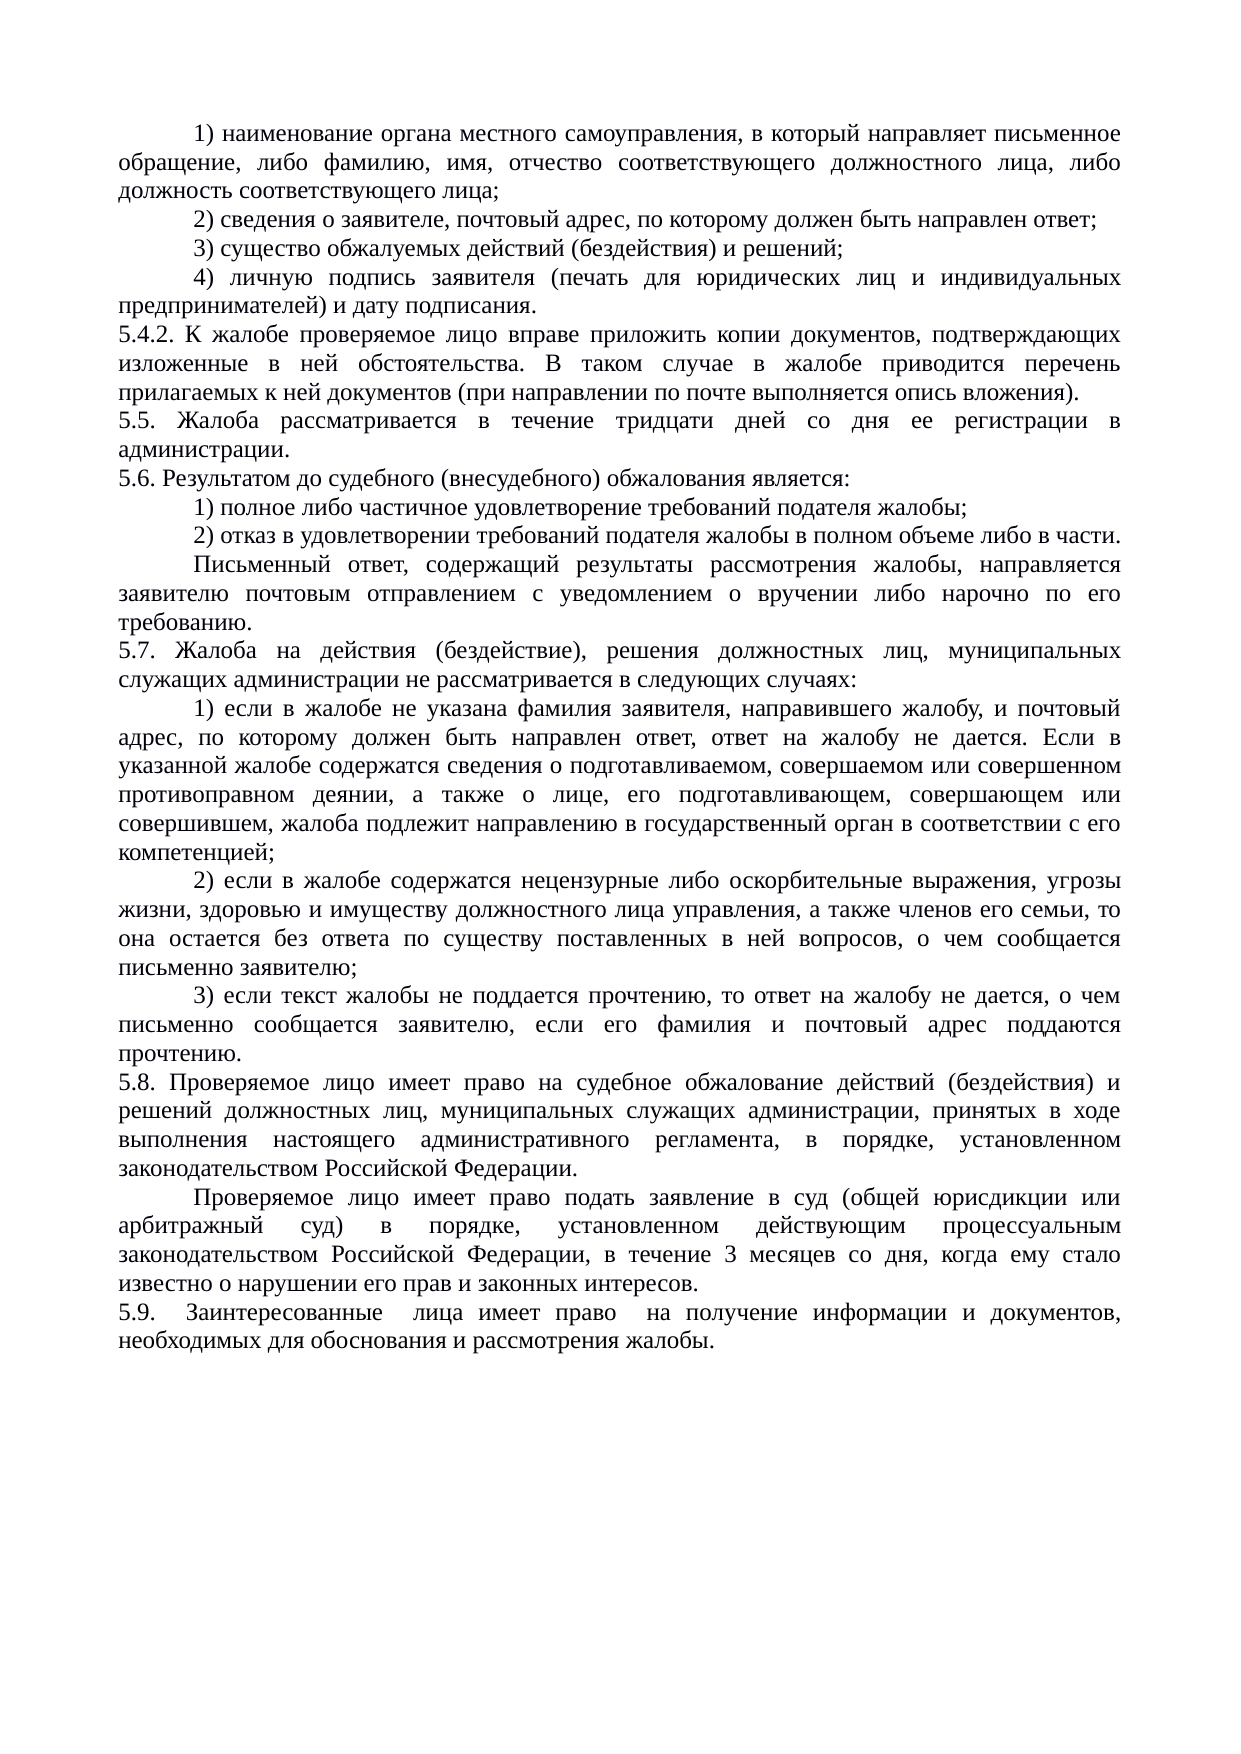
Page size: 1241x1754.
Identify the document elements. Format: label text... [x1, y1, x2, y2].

text 2) отказ в удовлетворении требований подателя жалобы в полном объеме либо в части. [118, 521, 1122, 549]
text 1) наименование органа местного самоуправления, в который направляет письменное обращение, либо фамилию, имя, отчество соответствующего должностного лица, либо должность соответствующего лица; [118, 118, 1122, 204]
text Проверяемое лицо имеет право подать заявление в суд (общей юрисдикции или арбитражный суд) в порядке, установленном действующим процессуальным законодательством Российской Федерации, в течение 3 месяцев со дня, когда ему стало известно о нарушении его прав и законных интересов. [118, 1182, 1122, 1297]
text 5.9. Заинтересованные лица имеет право на получение информации и документов, необходимых для обоснования и рассмотрения жалобы. [118, 1297, 1122, 1354]
text Письменный ответ, содержащий результаты рассмотрения жалобы, направляется заявителю почтовым отправлением с уведомлением о вручении либо нарочно по его требованию. [118, 549, 1122, 636]
text 2) сведения о заявителе, почтовый адрес, по которому должен быть направлен ответ; [118, 204, 1122, 233]
text 3) если текст жалобы не поддается прочтению, то ответ на жалобу не дается, о чем письменно сообщается заявителю, если его фамилия и почтовый адрес поддаются прочтению. [118, 981, 1122, 1067]
text 2) если в жалобе содержатся нецензурные либо оскорбительные выражения, угрозы жизни, здоровью и имуществу должностного лица управления, а также членов его семьи, то она остается без ответа по существу поставленных в ней вопросов, о чем сообщается письменно заявителю; [118, 866, 1122, 981]
text 3) существо обжалуемых действий (бездействия) и решений; [118, 233, 1122, 262]
text 5.5. Жалоба рассматривается в течение тридцати дней со дня ее регистрации в администрации. [118, 406, 1122, 463]
text 1) полное либо частичное удовлетворение требований подателя жалобы; [118, 492, 1122, 521]
text 5.8. Проверяемое лицо имеет право на судебное обжалование действий (бездействия) и решений должностных лиц, муниципальных служащих администрации, принятых в ходе выполнения настоящего административного регламента, в порядке, установленном законодательством Российской Федерации. [118, 1067, 1122, 1182]
text 5.6. Результатом до судебного (внесудебного) обжалования является: [118, 463, 1122, 492]
text 1) если в жалобе не указана фамилия заявителя, направившего жалобу, и почтовый адрес, по которому должен быть направлен ответ, ответ на жалобу не дается. Если в указанной жалобе содержатся сведения о подготавливаемом, совершаемом или совершенном противоправном деянии, а также о лице, его подготавливающем, совершающем или совершившем, жалоба подлежит направлению в государственный орган в соответствии с его компетенцией; [118, 693, 1122, 866]
text 5.7. Жалоба на действия (бездействие), решения должностных лиц, муниципальных служащих администрации не рассматривается в следующих случаях: [118, 636, 1122, 693]
text 5.4.2. К жалобе проверяемое лицо вправе приложить копии документов, подтверждающих изложенные в ней обстоятельства. В таком случае в жалобе приводится перечень прилагаемых к ней документов (при направлении по почте выполняется опись вложения). [118, 319, 1122, 406]
text 4) личную подпись заявителя (печать для юридических лиц и индивидуальных предпринимателей) и дату подписания. [118, 262, 1122, 319]
